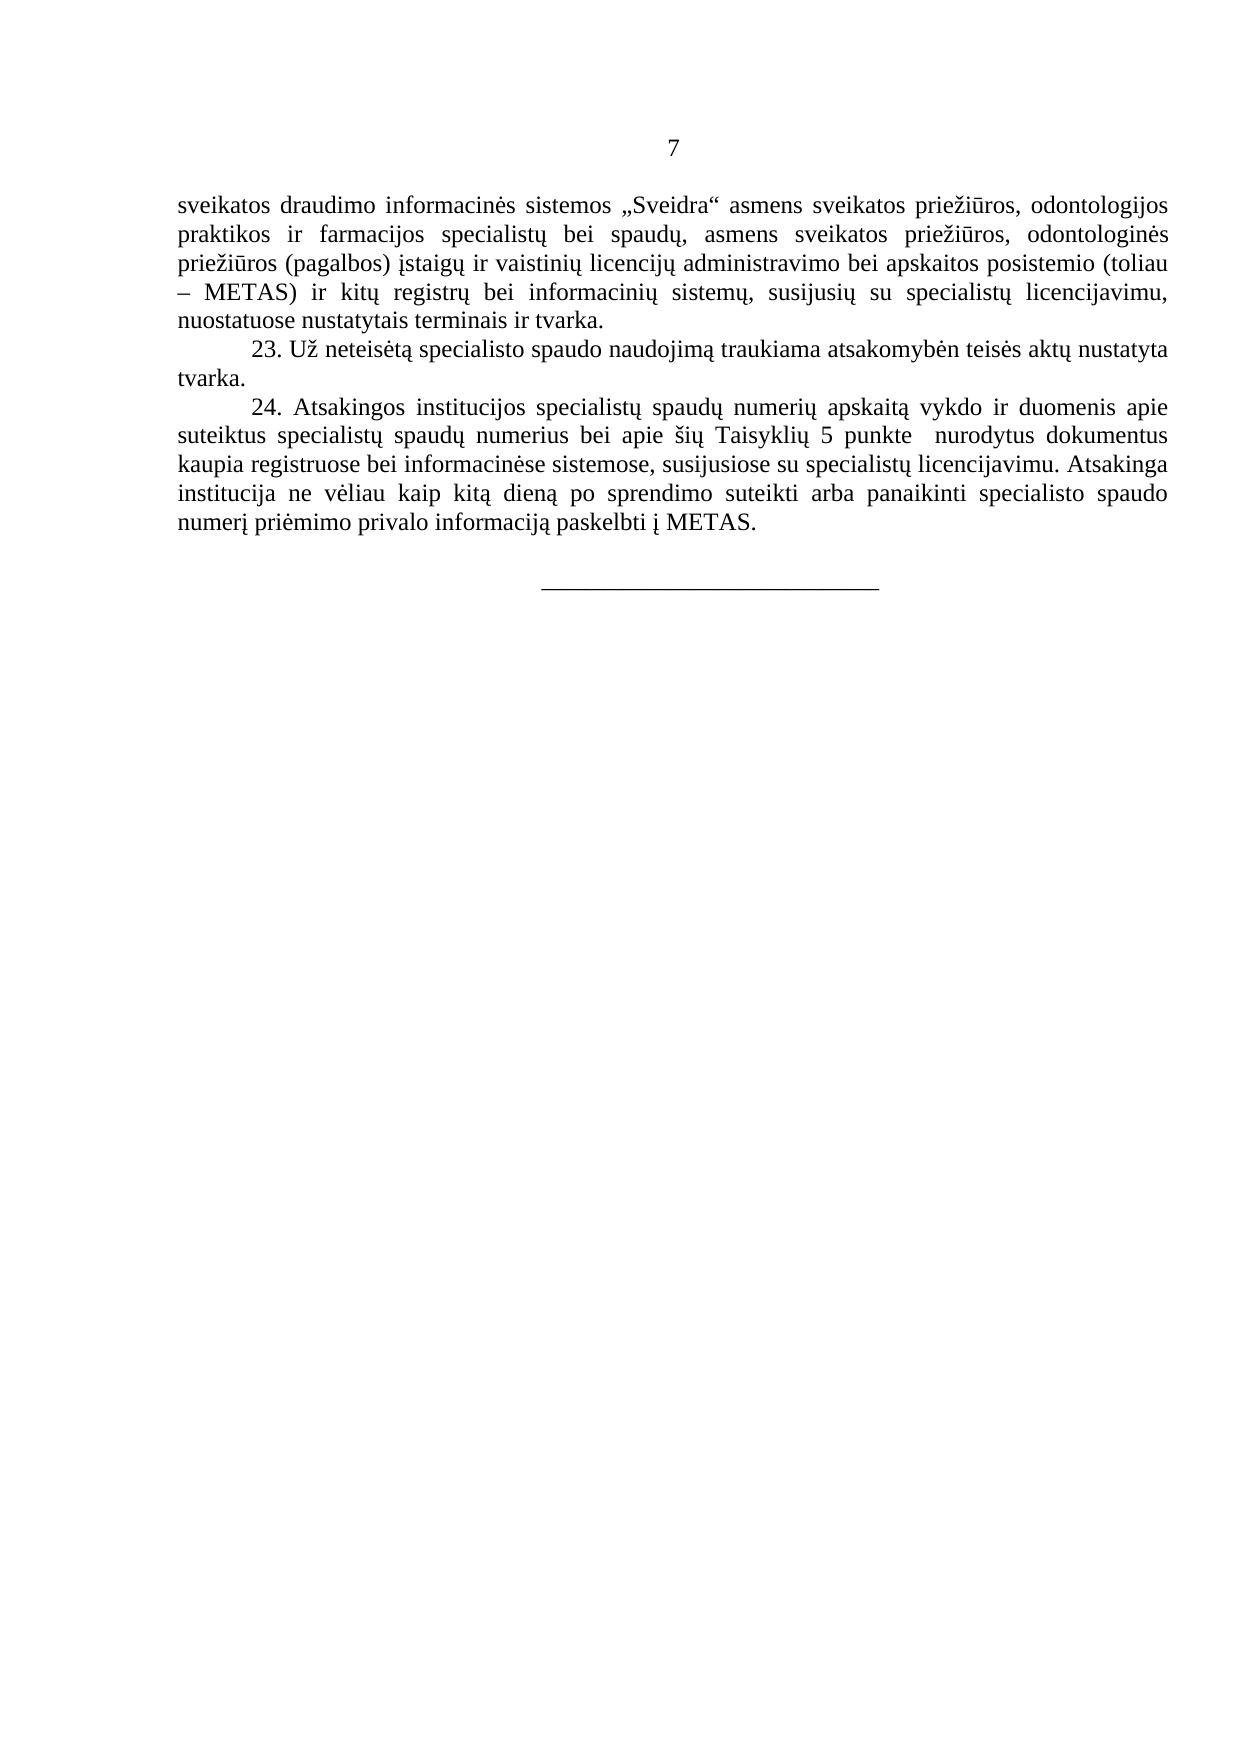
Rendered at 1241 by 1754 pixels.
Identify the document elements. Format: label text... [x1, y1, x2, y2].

text 23. Už neteisėtą specialisto spaudo naudojimą traukiama atsakomybėn teisės aktų nustatyta tvarka. [177, 334, 1169, 392]
text 24. Atsakingos institucijos specialistų spaudų numerių apskaitą vykdo ir duomenis apie suteiktus specialistų spaudų numerius bei apie šių Taisyklių 5 punkte nurodytus dokumentus kaupia registruose bei informacinėse sistemose, susijusiose su specialistų licencijavimu. Atsakinga institucija ne vėliau kaip kitą dieną po sprendimo suteikti arba panaikinti specialisto spaudo numerį priėmimo privalo informaciją paskelbti į METAS. [177, 392, 1169, 535]
text sveikatos draudimo informacinės sistemos „Sveidra“ asmens sveikatos priežiūros, odontologijos praktikos ir farmacijos specialistų bei spaudų, asmens sveikatos priežiūros, odontologinės priežiūros (pagalbos) įstaigų ir vaistinių licencijų administravimo bei apskaitos posistemio (toliau – METAS) ir kitų registrų bei informacinių sistemų, susijusių su specialistų licencijavimu, nuostatuose nustatytais terminais ir tvarka. [177, 190, 1169, 334]
text ___________________________ [177, 564, 1169, 593]
